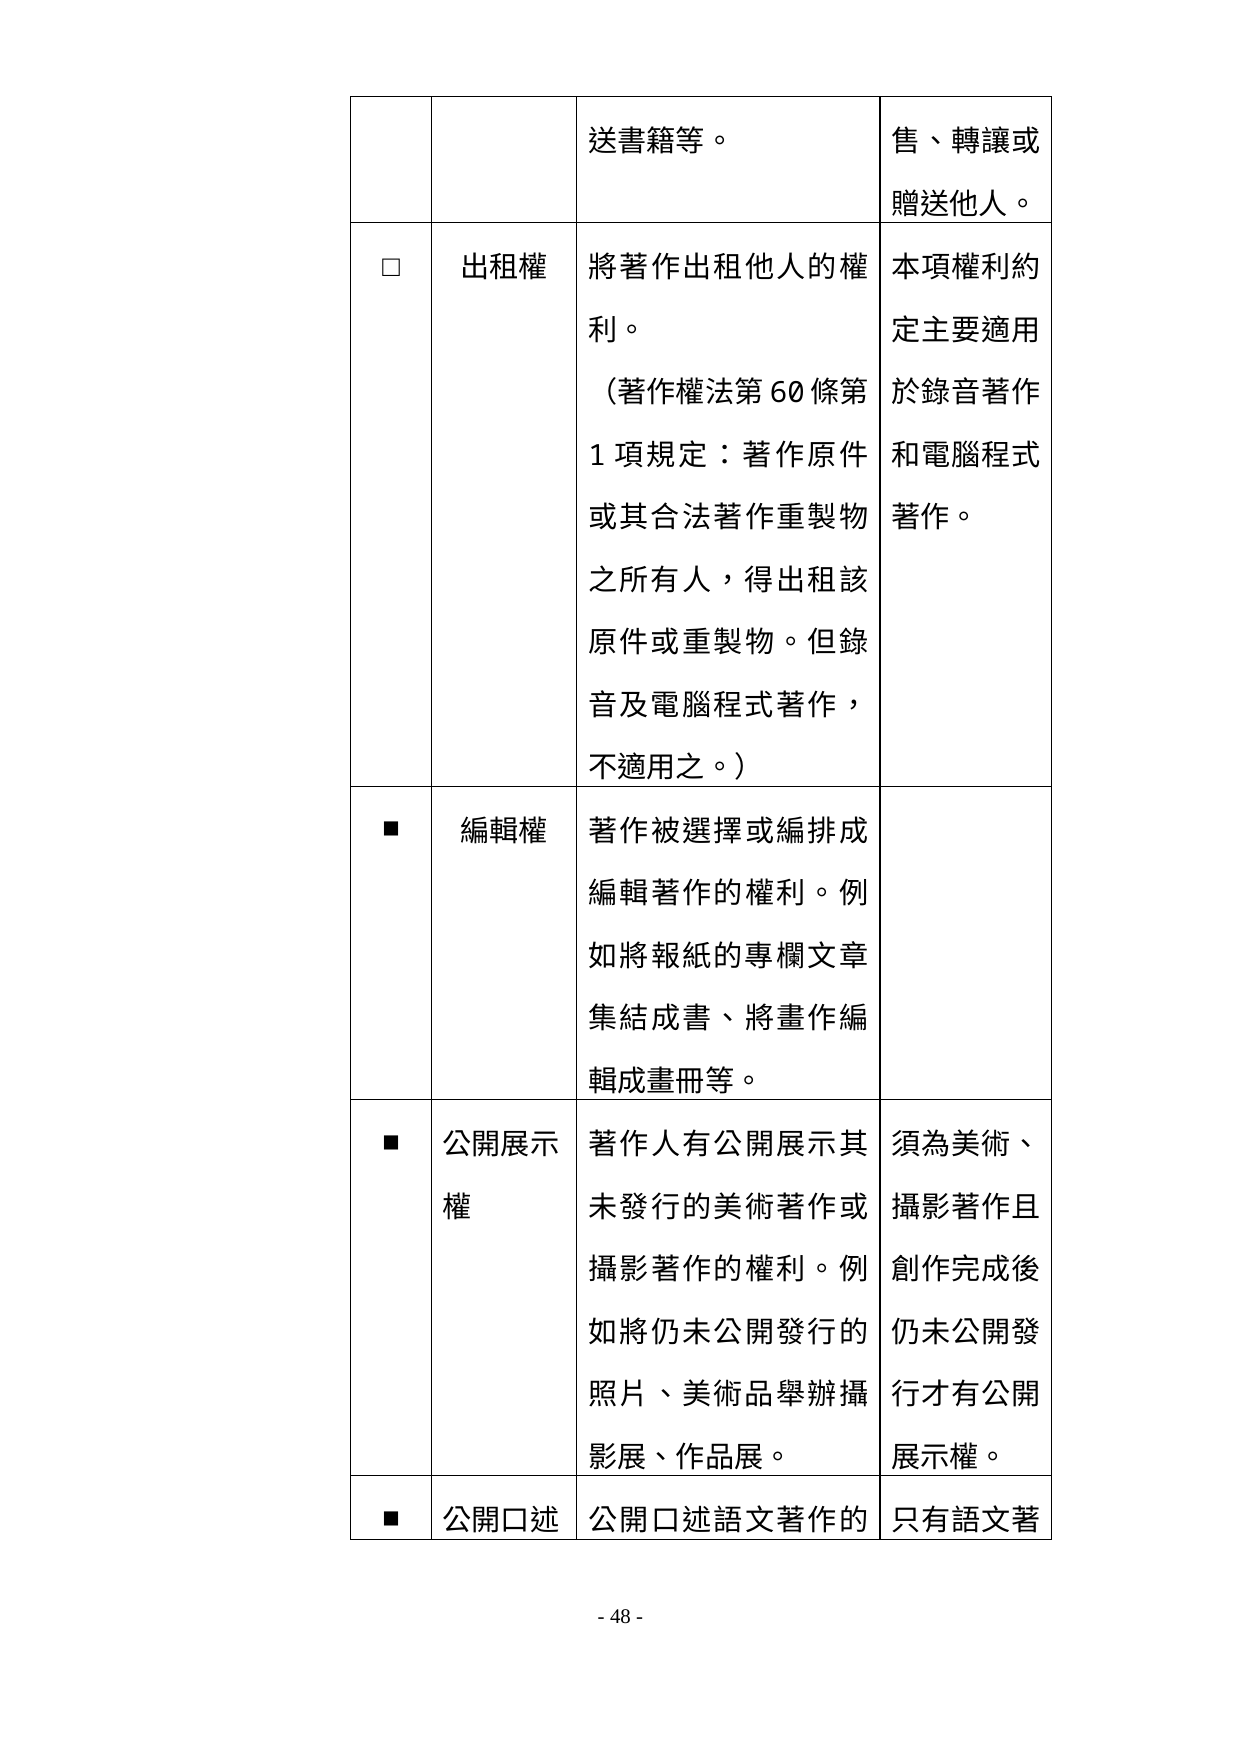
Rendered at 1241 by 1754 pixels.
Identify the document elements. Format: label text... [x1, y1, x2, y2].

table_cell [432, 97, 576, 222]
table_cell 公開口述 [432, 1476, 576, 1539]
table_cell 公開展示權 [432, 1100, 576, 1475]
table_cell 著作被選擇或編排成編輯著作的權利。例如將報紙的專欄文章集結成書、將畫作編輯成畫冊等。 [577, 787, 879, 1099]
table_cell 出租權 [432, 223, 576, 786]
table_cell 將著作出租他人的權利。 （著作權法第60條第1項規定：著作原件或其合法著作重製物之所有人，得出租該原件或重製物。但錄音及電腦程式著作，不適用之。） [577, 223, 879, 786]
table_cell 公開口述語文著作的 [577, 1476, 879, 1539]
table_cell ■ [351, 1476, 431, 1539]
table_cell 送書籍等。 [577, 97, 879, 222]
table_cell ■ [351, 787, 431, 1099]
table_cell 只有語文著 [881, 1476, 1051, 1539]
table_cell ■ [351, 1100, 431, 1475]
table_cell [351, 97, 431, 222]
table_cell □ [351, 223, 431, 786]
table_cell [881, 787, 1051, 1099]
table_cell 編輯權 [432, 787, 576, 1099]
table_cell 售、轉讓或贈送他人。 [881, 97, 1051, 222]
table_cell 本項權利約定主要適用於錄音著作和電腦程式著作。 [881, 223, 1051, 786]
table_cell 須為美術、攝影著作且創作完成後仍未公開發行才有公開展示權。 [881, 1100, 1051, 1475]
table_cell 著作人有公開展示其未發行的美術著作或攝影著作的權利。例如將仍未公開發行的照片、美術品舉辦攝影展、作品展。 [577, 1100, 879, 1475]
